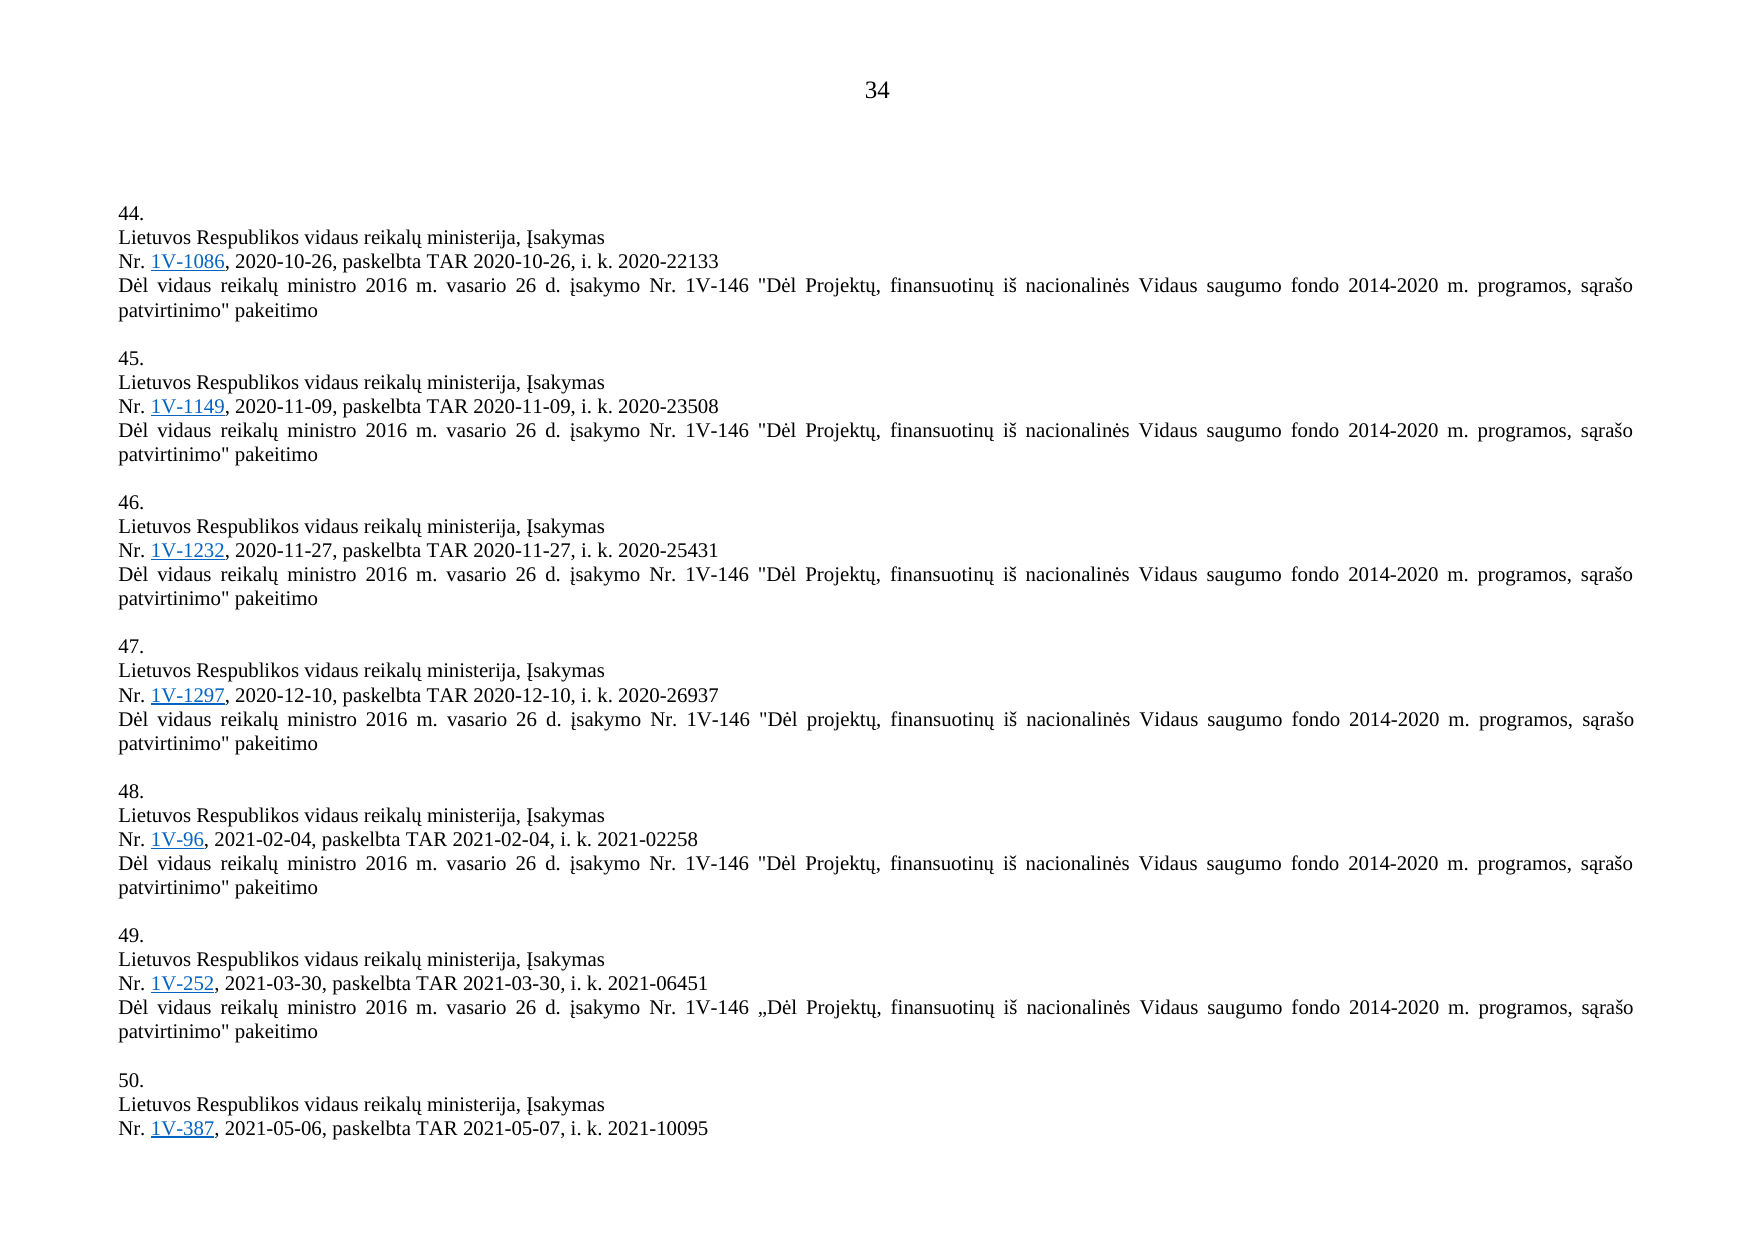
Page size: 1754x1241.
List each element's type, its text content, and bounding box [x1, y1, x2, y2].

text 50. [118, 1067, 1636, 1092]
text Nr. 1V-252, 2021-03-30, paskelbta TAR 2021-03-30, i. k. 2021-06451 [118, 971, 1636, 995]
text Dėl vidaus reikalų ministro 2016 m. vasario 26 d. įsakymo Nr. 1V-146 "Dėl Projektų, finansuotinų iš nacionalinės Vidaus saugumo fondo 2014-2020 m. programos, sąrašo patvirtinimo" pakeitimo [118, 851, 1636, 899]
text Lietuvos Respublikos vidaus reikalų ministerija, Įsakymas [118, 1092, 1636, 1116]
text Lietuvos Respublikos vidaus reikalų ministerija, Įsakymas [118, 514, 1636, 538]
text Lietuvos Respublikos vidaus reikalų ministerija, Įsakymas [118, 370, 1636, 394]
text Dėl vidaus reikalų ministro 2016 m. vasario 26 d. įsakymo Nr. 1V-146 "Dėl projektų, finansuotinų iš nacionalinės Vidaus saugumo fondo 2014-2020 m. programos, sąrašo patvirtinimo" pakeitimo [118, 707, 1636, 755]
text Nr. 1V-1232, 2020-11-27, paskelbta TAR 2020-11-27, i. k. 2020-25431 [118, 538, 1636, 562]
text Dėl vidaus reikalų ministro 2016 m. vasario 26 d. įsakymo Nr. 1V-146 „Dėl Projektų, finansuotinų iš nacionalinės Vidaus saugumo fondo 2014-2020 m. programos, sąrašo patvirtinimo" pakeitimo [118, 995, 1636, 1043]
text Nr. 1V-1149, 2020-11-09, paskelbta TAR 2020-11-09, i. k. 2020-23508 [118, 394, 1636, 418]
text 45. [118, 346, 1636, 370]
text Nr. 1V-96, 2021-02-04, paskelbta TAR 2021-02-04, i. k. 2021-02258 [118, 827, 1636, 851]
text 48. [118, 779, 1636, 803]
text Lietuvos Respublikos vidaus reikalų ministerija, Įsakymas [118, 225, 1636, 249]
text 49. [118, 923, 1636, 947]
text 44. [118, 201, 1636, 225]
text Lietuvos Respublikos vidaus reikalų ministerija, Įsakymas [118, 947, 1636, 971]
text Nr. 1V-1086, 2020-10-26, paskelbta TAR 2020-10-26, i. k. 2020-22133 [118, 249, 1636, 273]
text Dėl vidaus reikalų ministro 2016 m. vasario 26 d. įsakymo Nr. 1V-146 "Dėl Projektų, finansuotinų iš nacionalinės Vidaus saugumo fondo 2014-2020 m. programos, sąrašo patvirtinimo" pakeitimo [118, 273, 1636, 322]
text Dėl vidaus reikalų ministro 2016 m. vasario 26 d. įsakymo Nr. 1V-146 "Dėl Projektų, finansuotinų iš nacionalinės Vidaus saugumo fondo 2014-2020 m. programos, sąrašo patvirtinimo" pakeitimo [118, 562, 1636, 610]
text Nr. 1V-387, 2021-05-06, paskelbta TAR 2021-05-07, i. k. 2021-10095 [118, 1116, 1636, 1140]
text Lietuvos Respublikos vidaus reikalų ministerija, Įsakymas [118, 803, 1636, 827]
text Dėl vidaus reikalų ministro 2016 m. vasario 26 d. įsakymo Nr. 1V-146 "Dėl Projektų, finansuotinų iš nacionalinės Vidaus saugumo fondo 2014-2020 m. programos, sąrašo patvirtinimo" pakeitimo [118, 418, 1636, 466]
text Lietuvos Respublikos vidaus reikalų ministerija, Įsakymas [118, 658, 1636, 682]
text 47. [118, 634, 1636, 658]
text 46. [118, 490, 1636, 514]
text Nr. 1V-1297, 2020-12-10, paskelbta TAR 2020-12-10, i. k. 2020-26937 [118, 682, 1636, 707]
